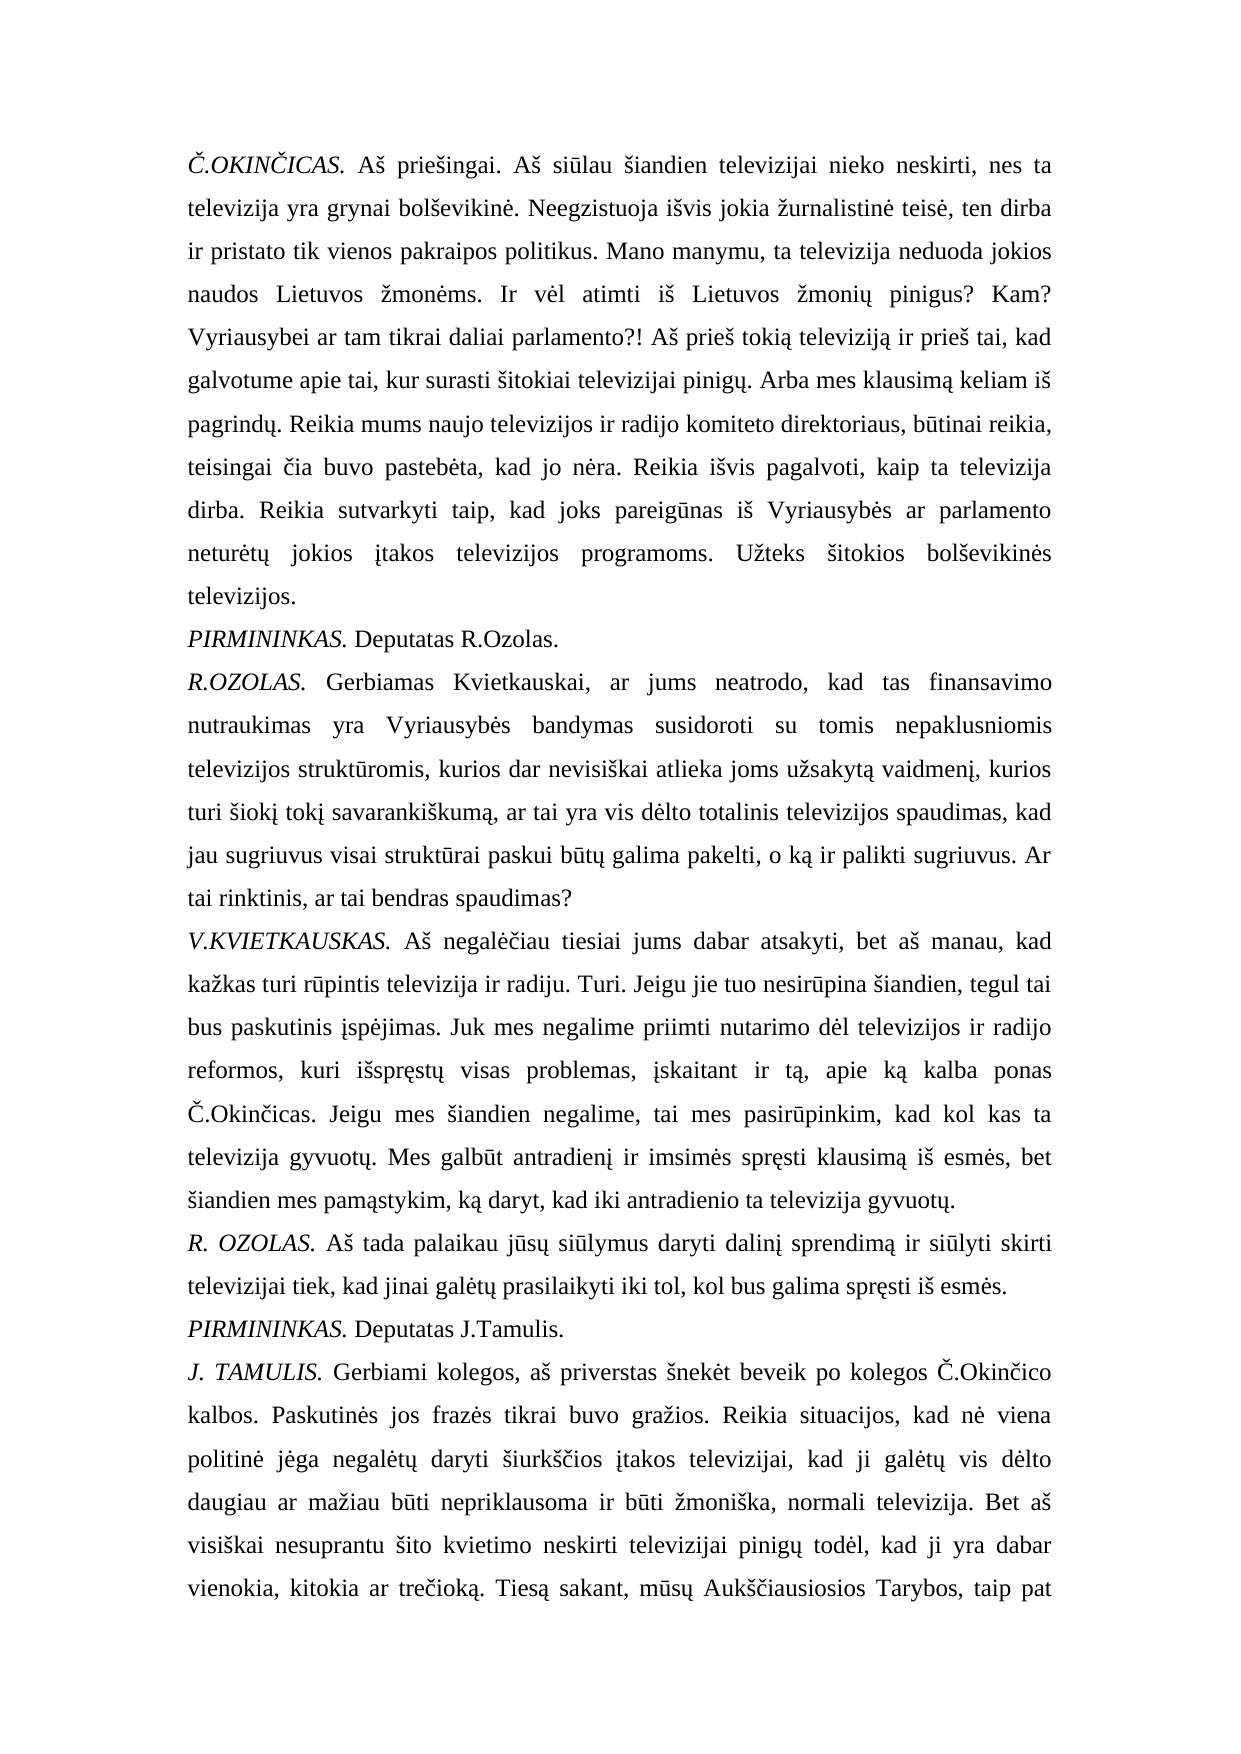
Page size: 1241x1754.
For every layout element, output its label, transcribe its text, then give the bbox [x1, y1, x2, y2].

text R.OZOLAS. Gerbiamas Kvietkauskai, ar jums neatrodo, kad tas finansavimo nutraukimas yra Vyriausybės bandymas susidoroti su tomis nepaklusniomis televizijos struktūromis, kurios dar nevisiškai atlieka joms užsakytą vaidmenį, kurios turi šiokį tokį savarankiškumą, ar tai yra vis dėlto totalinis televizijos spaudimas, kad jau sugriuvus visai struktūrai paskui būtų galima pakelti, o ką ir palikti sugriuvus. Ar tai rinktinis, ar tai bendras spaudimas? [187, 667, 1053, 912]
text J. TAMULIS. Gerbiami kolegos, aš priverstas šnekėt beveik po kolegos Č.Okinčico kalbos. Paskutinės jos frazės tikrai buvo gražios. Reikia situacijos, kad nė viena politinė jėga negalėtų daryti šiurkščios įtakos televizijai, kad ji galėtų vis dėlto daugiau ar mažiau būti nepriklausoma ir būti žmoniška, normali televizija. Bet aš visiškai nesuprantu šito kvietimo neskirti televizijai pinigų todėl, kad ji yra dabar vienokia, kitokia ar trečioką. Tiesą sakant, mūsų Aukščiausiosios Tarybos, taip pat [187, 1357, 1053, 1602]
text PIRMININKAS. Deputatas J.Tamulis. [187, 1314, 1053, 1343]
text V.KVIETKAUSKAS. Aš negalėčiau tiesiai jums dabar atsakyti, bet aš manau, kad kažkas turi rūpintis televizija ir radiju. Turi. Jeigu jie tuo nesirūpina šiandien, tegul tai bus paskutinis įspėjimas. Juk mes negalime priimti nutarimo dėl televizijos ir radijo reformos, kuri išspręstų visas problemas, įskaitant ir tą, apie ką kalba ponas Č.Okinčicas. Jeigu mes šiandien negalime, tai mes pasirūpinkim, kad kol kas ta televizija gyvuotų. Mes galbūt antradienį ir imsimės spręsti klausimą iš esmės, bet šiandien mes pamąstykim, ką daryt, kad iki antradienio ta televizija gyvuotų. [187, 926, 1053, 1214]
text R. OZOLAS. Aš tada palaikau jūsų siūlymus daryti dalinį sprendimą ir siūlyti skirti televizijai tiek, kad jinai galėtų prasilaikyti iki tol, kol bus galima spręsti iš esmės. [187, 1228, 1053, 1300]
text PIRMININKAS. Deputatas R.Ozolas. [187, 624, 1053, 653]
text Č.OKINČICAS. Aš priešingai. Aš siūlau šiandien televizijai nieko neskirti, nes ta televizija yra grynai bolševikinė. Neegzistuoja išvis jokia žurnalistinė teisė, ten dirba ir pristato tik vienos pakraipos politikus. Mano manymu, ta televizija neduoda jokios naudos Lietuvos žmonėms. Ir vėl atimti iš Lietuvos žmonių pinigus? Kam? Vyriausybei ar tam tikrai daliai parlamento?! Aš prieš tokią televiziją ir prieš tai, kad galvotume apie tai, kur surasti šitokiai televizijai pinigų. Arba mes klausimą keliam iš pagrindų. Reikia mums naujo televizijos ir radijo komiteto direktoriaus, būtinai reikia, teisingai čia buvo pastebėta, kad jo nėra. Reikia išvis pagalvoti, kaip ta televizija dirba. Reikia sutvarkyti taip, kad joks pareigūnas iš Vyriausybės ar parlamento neturėtų jokios įtakos televizijos programoms. Užteks šitokios bolševikinės televizijos. [187, 150, 1053, 610]
